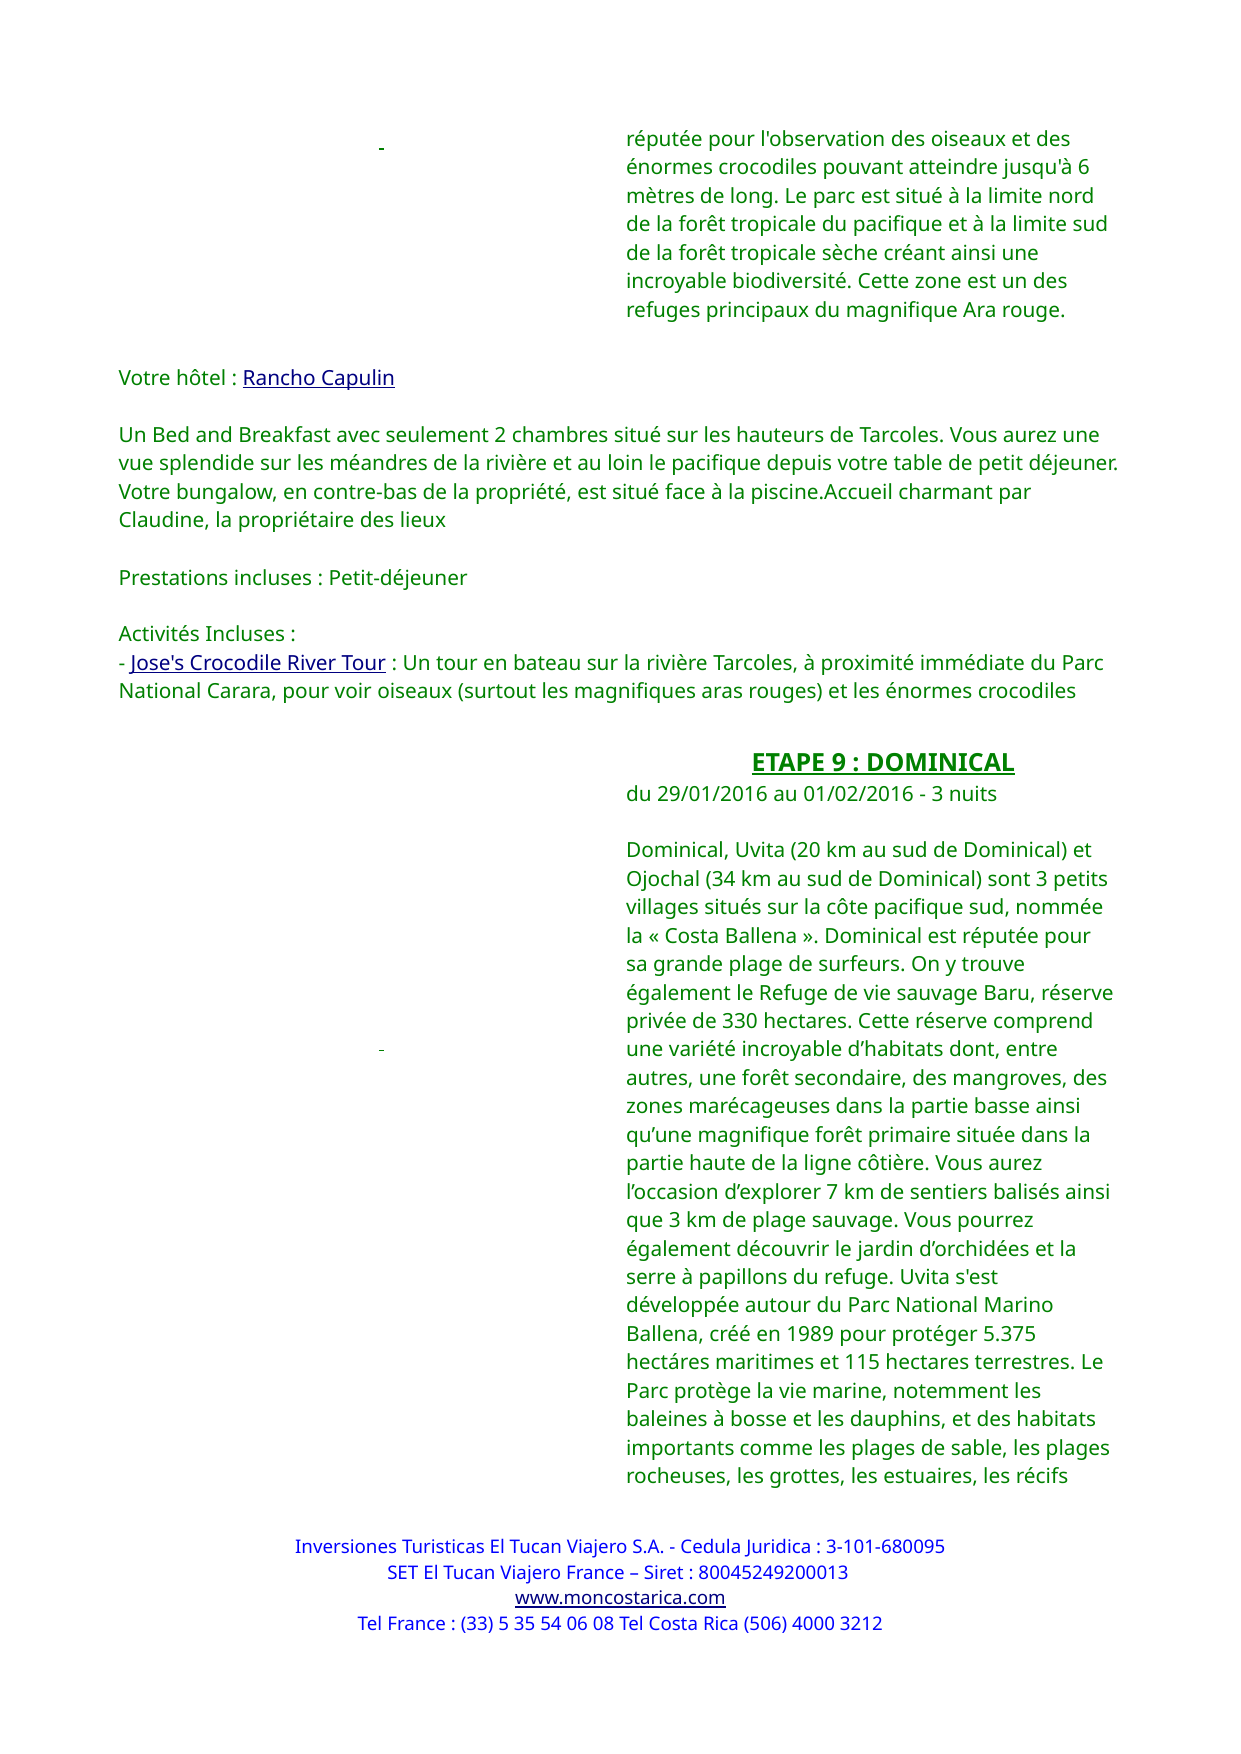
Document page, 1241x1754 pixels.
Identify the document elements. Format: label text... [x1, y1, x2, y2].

text - Jose's Crocodile River Tour : Un tour en bateau sur la rivière Tarcoles, à proximité immédiate du Parc National Carara, pour voir oiseaux (surtout les magnifiques aras rouges) et les énormes crocodiles [118, 648, 1122, 705]
text Prestations incluses : Petit-déjeuner [118, 563, 1122, 591]
table_header réputée pour l'observation des oiseaux et des énormes crocodiles pouvant atteindre jusqu'à 6 mètres de long. Le parc est situé à la limite nord de la forêt tropicale du pacifique et à la limite sud de la forêt tropicale sèche créant ainsi une incroyable biodiversité. Cette zone est un des refuges principaux du magnifique Ara rouge. [620, 118, 1122, 329]
text Activités Incluses : [118, 619, 1122, 648]
table_header ETAPE 9 : DOMINICAL du 29/01/2016 au 01/02/2016 - 3 nuits Dominical, Uvita (20 km au sud de Dominical) et Ojochal (34 km au sud de Dominical) sont 3 petits villages situés sur la côte pacifique sud, nommée la « Costa Ballena ». Dominical est réputée pour sa grande plage de surfeurs. On y trouve également le Refuge de vie sauvage Baru, réserve privée de 330 hectares. Cette réserve comprend une variété incroyable d’habitats dont, entre autres, une forêt secondaire, des mangroves, des zones marécageuses dans la partie basse ainsi qu’une magnifique forêt primaire située dans la partie haute de la ligne côtière. Vous aurez l’occasion d’explorer 7 km de sentiers balisés ainsi que 3 km de plage sauvage. Vous pourrez également découvrir le jardin d’orchidées et la serre à papillons du refuge. Uvita s'est développée autour du Parc National Marino Ballena, créé en 1989 pour protéger 5.375 hectáres maritimes et 115 hectares terrestres. Le Parc protège la vie marine, notemment les baleines à bosse et les dauphins, et des habitats importants comme les plages de sable, les plages rocheuses, les grottes, les estuaires, les récifs [620, 739, 1122, 1495]
table_header [118, 118, 620, 329]
text Un Bed and Breakfast avec seulement 2 chambres situé sur les hauteurs de Tarcoles. Vous aurez une vue splendide sur les méandres de la rivière et au loin le pacifique depuis votre table de petit déjeuner. Votre bungalow, en contre-bas de la propriété, est situé face à la piscine.Accueil charmant par Claudine, la propriétaire des lieux [118, 420, 1122, 534]
text Votre hôtel : Rancho Capulin [118, 363, 1122, 391]
table_header [118, 739, 620, 1495]
